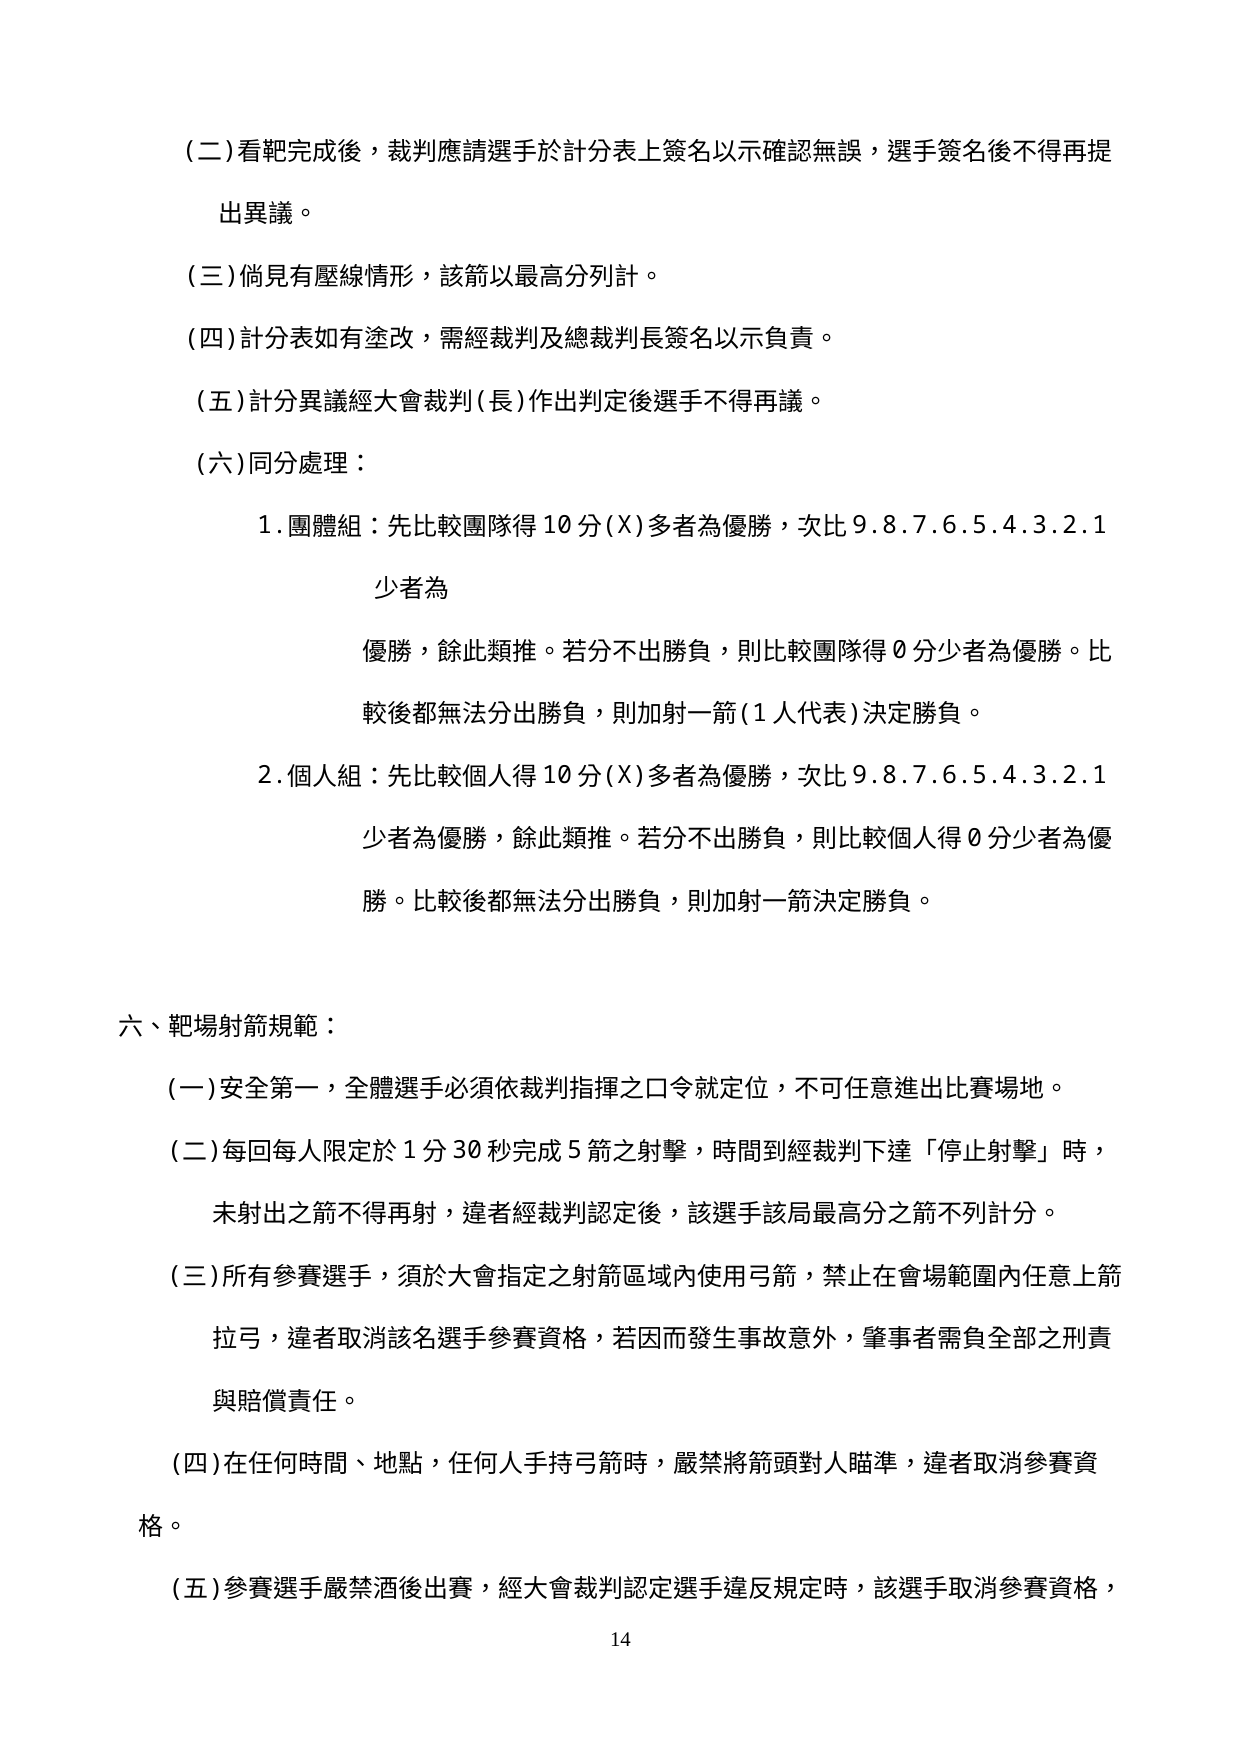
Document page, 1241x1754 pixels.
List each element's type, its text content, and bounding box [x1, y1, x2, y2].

text (二)每回每人限定於1分30秒完成5箭之射擊，時間到經裁判下達「停止射擊」時，未射出之箭不得再射，違者經裁判認定後，該選手該局最高分之箭不列計分。 [137, 1108, 1122, 1233]
text (五)計分異議經大會裁判(長)作出判定後選手不得再議。 [118, 358, 1122, 420]
text 六、靶場射箭規範： [118, 983, 1122, 1045]
text (三)倘見有壓線情形，該箭以最高分列計。 [139, 233, 1122, 295]
text (六)同分處理： [118, 420, 1122, 483]
text (四)在任何時間、地點，任何人手持弓箭時，嚴禁將箭頭對人瞄準，違者取消參賽資格。 [138, 1420, 1122, 1545]
text 1.團體組：先比較團隊得10分(X)多者為優勝，次比9.8.7.6.5.4.3.2.1少者為 [137, 483, 1122, 608]
text 2.個人組：先比較個人得10分(X)多者為優勝，次比9.8.7.6.5.4.3.2.1少者為優勝，餘此類推。若分不出勝負，則比較個人得0分少者為優勝。比較後都無法分出勝負，則加射一箭決定勝負。 [137, 733, 1122, 920]
text (二)看靶完成後，裁判應請選手於計分表上簽名以示確認無誤，選手簽名後不得再提出異議。 [137, 108, 1122, 233]
text 較後都無法分出勝負，則加射一箭(1人代表)決定勝負。 [362, 670, 1122, 733]
text 優勝，餘此類推。若分不出勝負，則比較團隊得0分少者為優勝。比 [362, 608, 1122, 670]
text (一)安全第一，全體選手必須依裁判指揮之口令就定位，不可任意進出比賽場地。 [118, 1045, 1122, 1108]
text (四)計分表如有塗改，需經裁判及總裁判長簽名以示負責。 [139, 295, 1122, 358]
text (三)所有參賽選手，須於大會指定之射箭區域內使用弓箭，禁止在會場範圍內任意上箭拉弓，違者取消該名選手參賽資格，若因而發生事故意外，肇事者需負全部之刑責與賠償責任。 [137, 1233, 1122, 1420]
text (五)參賽選手嚴禁酒後出賽，經大會裁判認定選手違反規定時，該選手取消參賽資格， [138, 1545, 1122, 1608]
